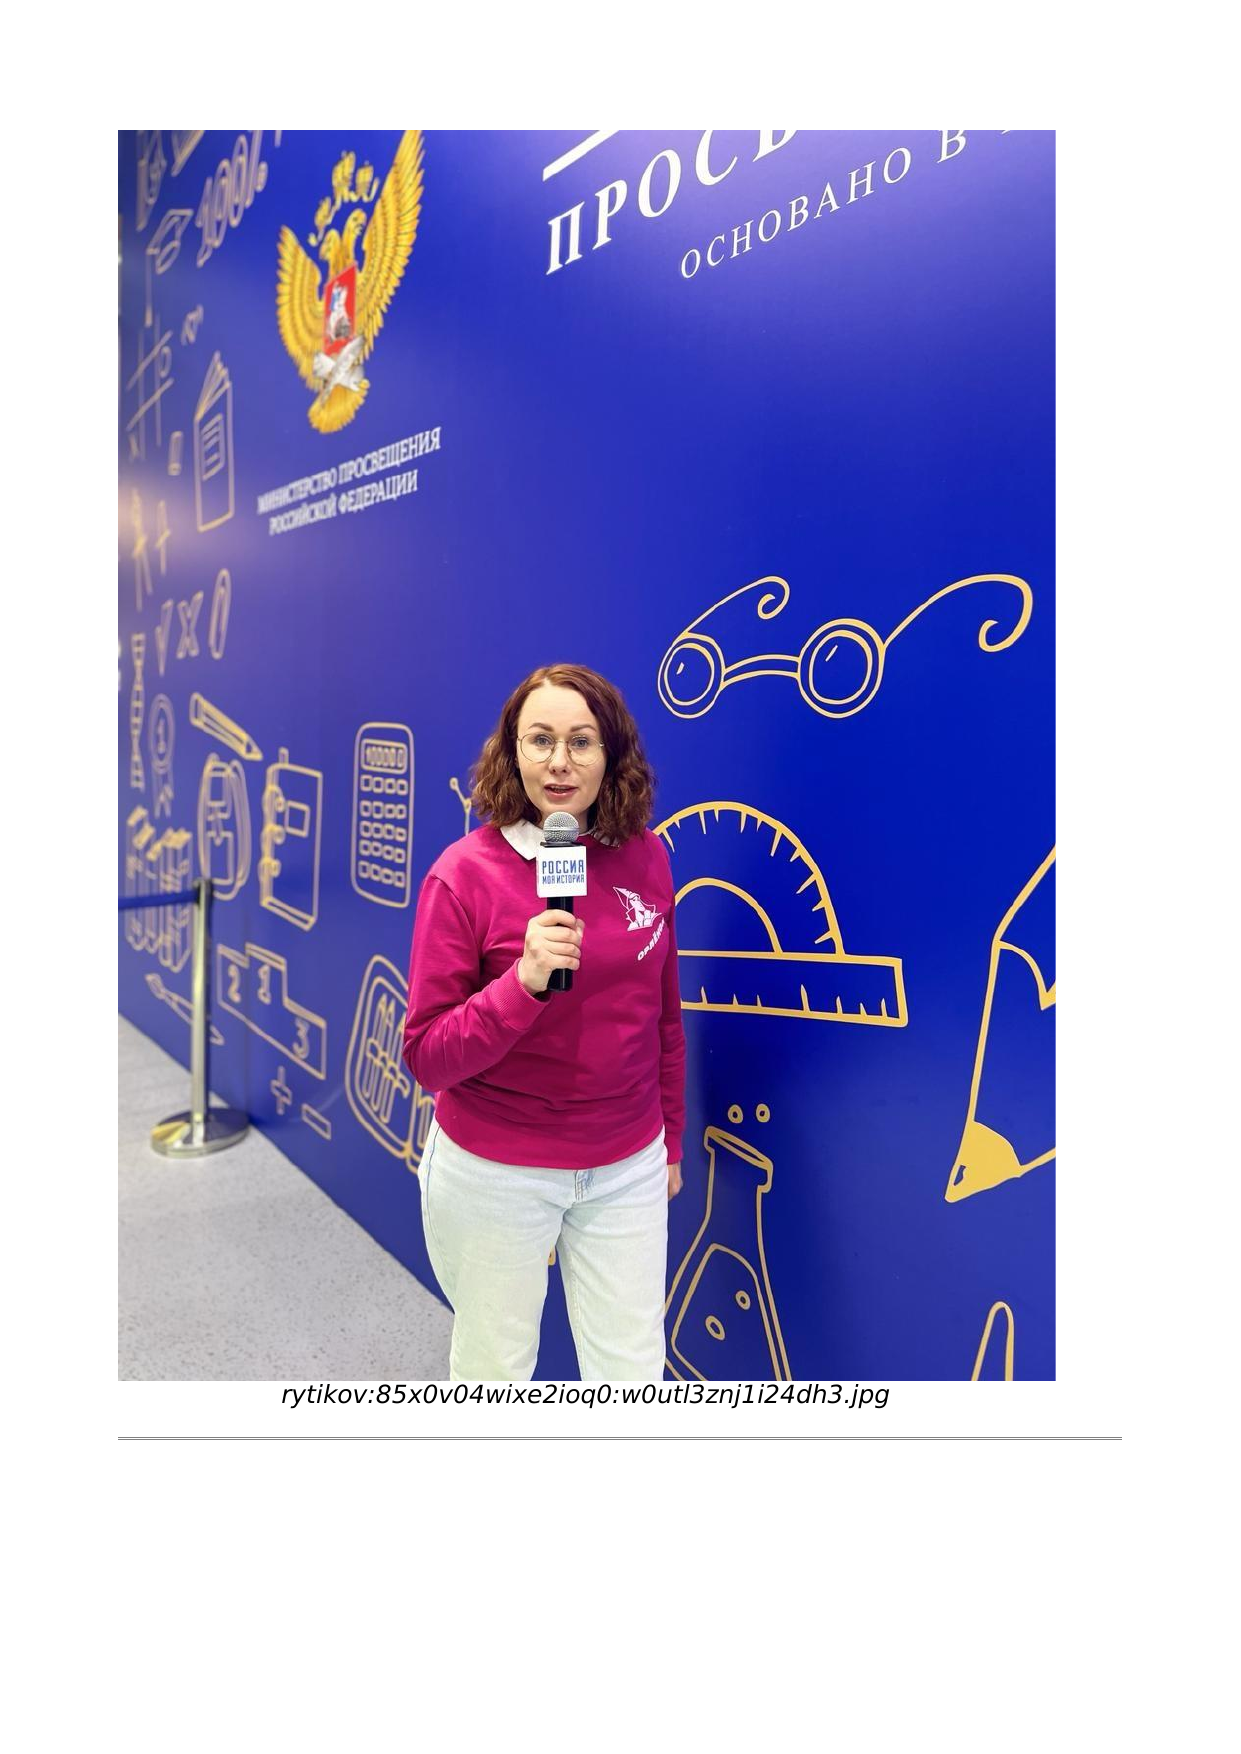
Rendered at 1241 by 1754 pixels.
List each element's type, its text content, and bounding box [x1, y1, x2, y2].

text rytikov:85x0v04wixe2ioq0:w0utl3znj1i24dh3.jpg [118, 1381, 1056, 1410]
picture [118, 130, 1056, 1381]
